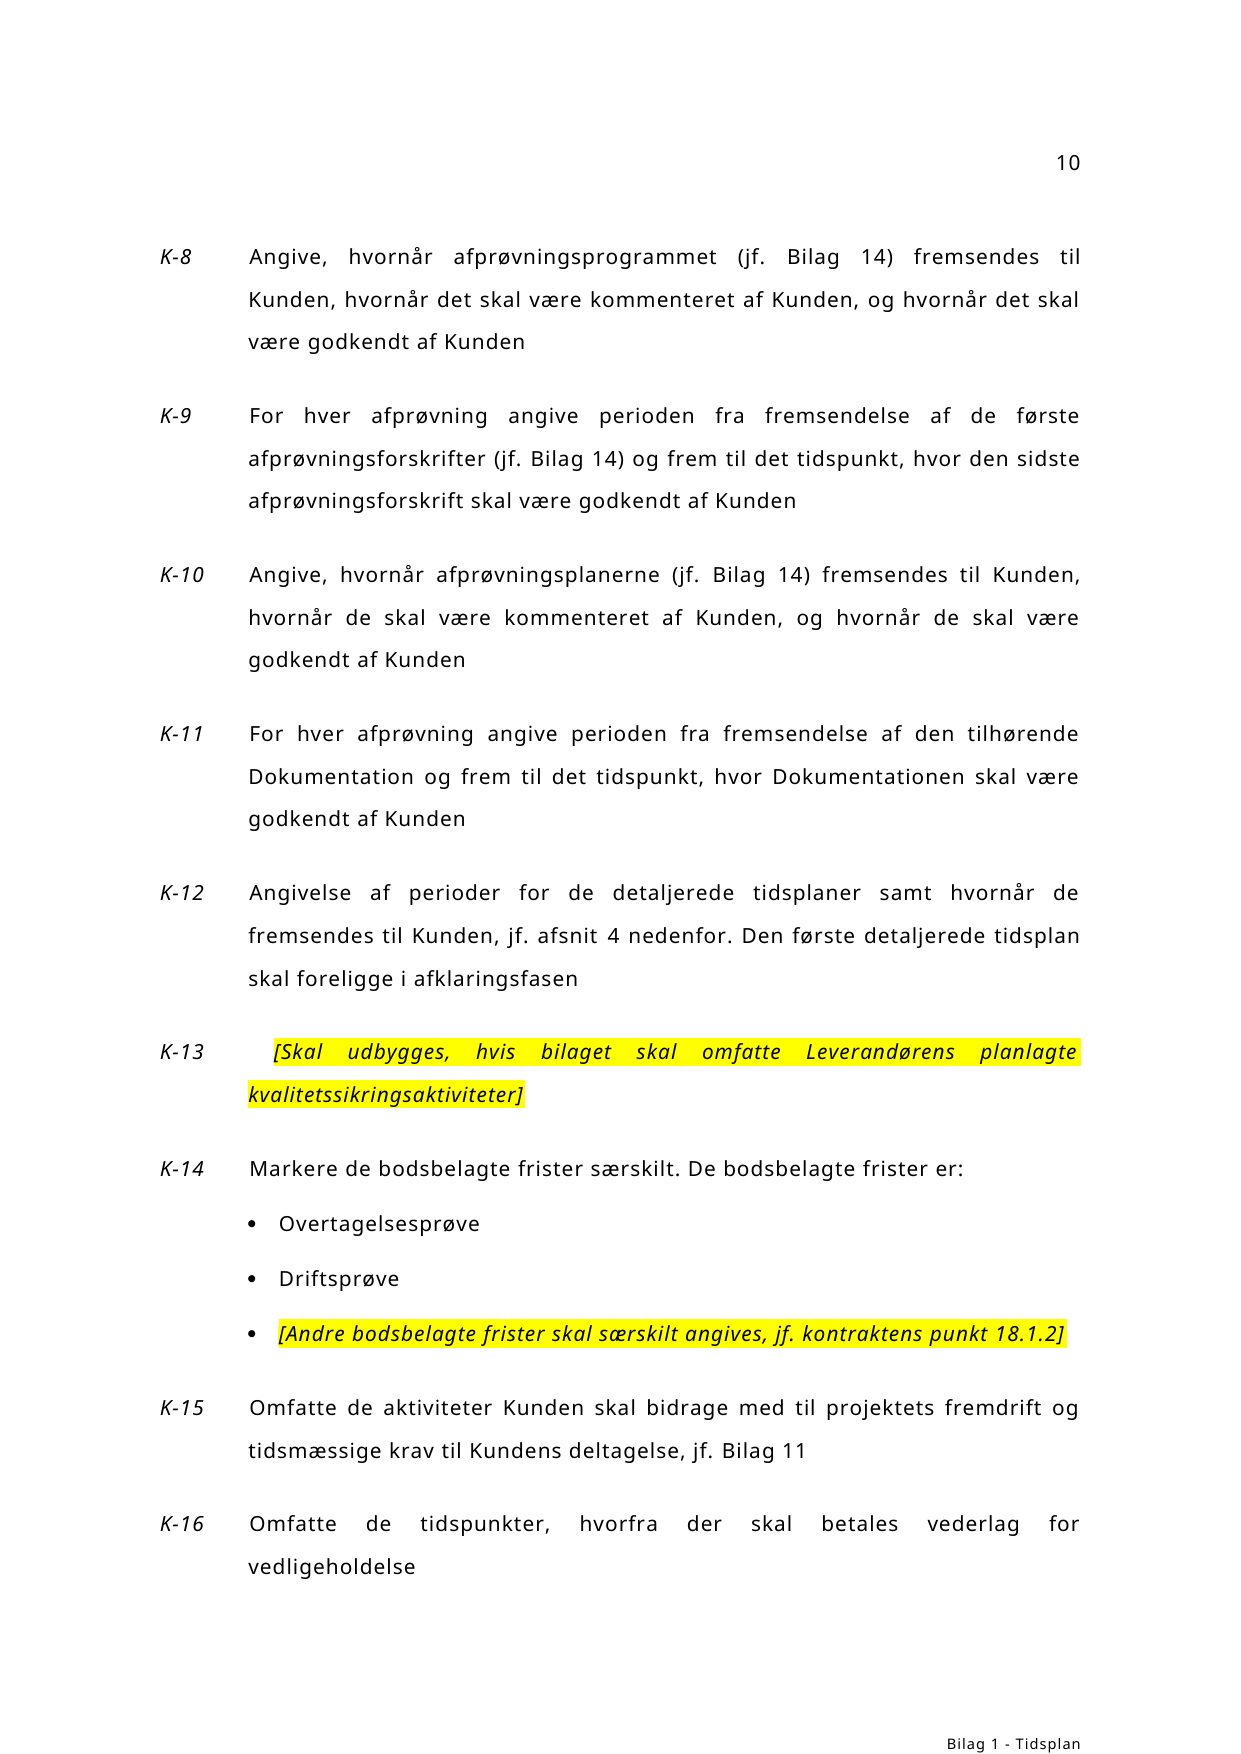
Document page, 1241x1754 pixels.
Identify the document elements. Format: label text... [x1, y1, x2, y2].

list For hver afprøvning angive perioden fra fremsendelse af den tilhørende Dokumentation og frem til det tidspunkt, hvor Dokumentationen skal være godkendt af Kunden [159, 719, 1081, 833]
list Omfatte de aktiviteter Kunden skal bidrage med til projektets fremdrift og tidsmæssige krav til Kundens deltagelse, jf. Bilag 11 [159, 1393, 1081, 1464]
list Driftsprøve [248, 1264, 1081, 1293]
list Overtagelsesprøve [248, 1209, 1081, 1237]
list Angivelse af perioder for de detaljerede tidsplaner samt hvornår de fremsendes til Kunden, jf. afsnit 4 nedenfor. Den første detaljerede tidsplan skal foreligge i afklaringsfasen [159, 878, 1081, 992]
list [Andre bodsbelagte frister skal særskilt angives, jf. kontraktens punkt 18.1.2] [248, 1319, 1081, 1348]
list Omfatte de tidspunkter, hvorfra der skal betales vederlag for vedligeholdelse [159, 1509, 1081, 1581]
list Angive, hvornår afprøvningsplanerne (jf. Bilag 14) fremsendes til Kunden, hvornår de skal være kommenteret af Kunden, og hvornår de skal være godkendt af Kunden [159, 560, 1081, 674]
list Markere de bodsbelagte frister særskilt. De bodsbelagte frister er: [159, 1154, 1081, 1182]
list [Skal udbygges, hvis bilaget skal omfatte Leverandørens planlagte kvalitetssikringsaktiviteter] [159, 1037, 1081, 1108]
list For hver afprøvning angive perioden fra fremsendelse af de første afprøvningsforskrifter (jf. Bilag 14) og frem til det tidspunkt, hvor den sidste afprøvningsforskrift skal være godkendt af Kunden [159, 401, 1081, 515]
list Angive, hvornår afprøvningsprogrammet (jf. Bilag 14) fremsendes til Kunden, hvornår det skal være kommenteret af Kunden, og hvornår det skal være godkendt af Kunden [159, 242, 1081, 356]
